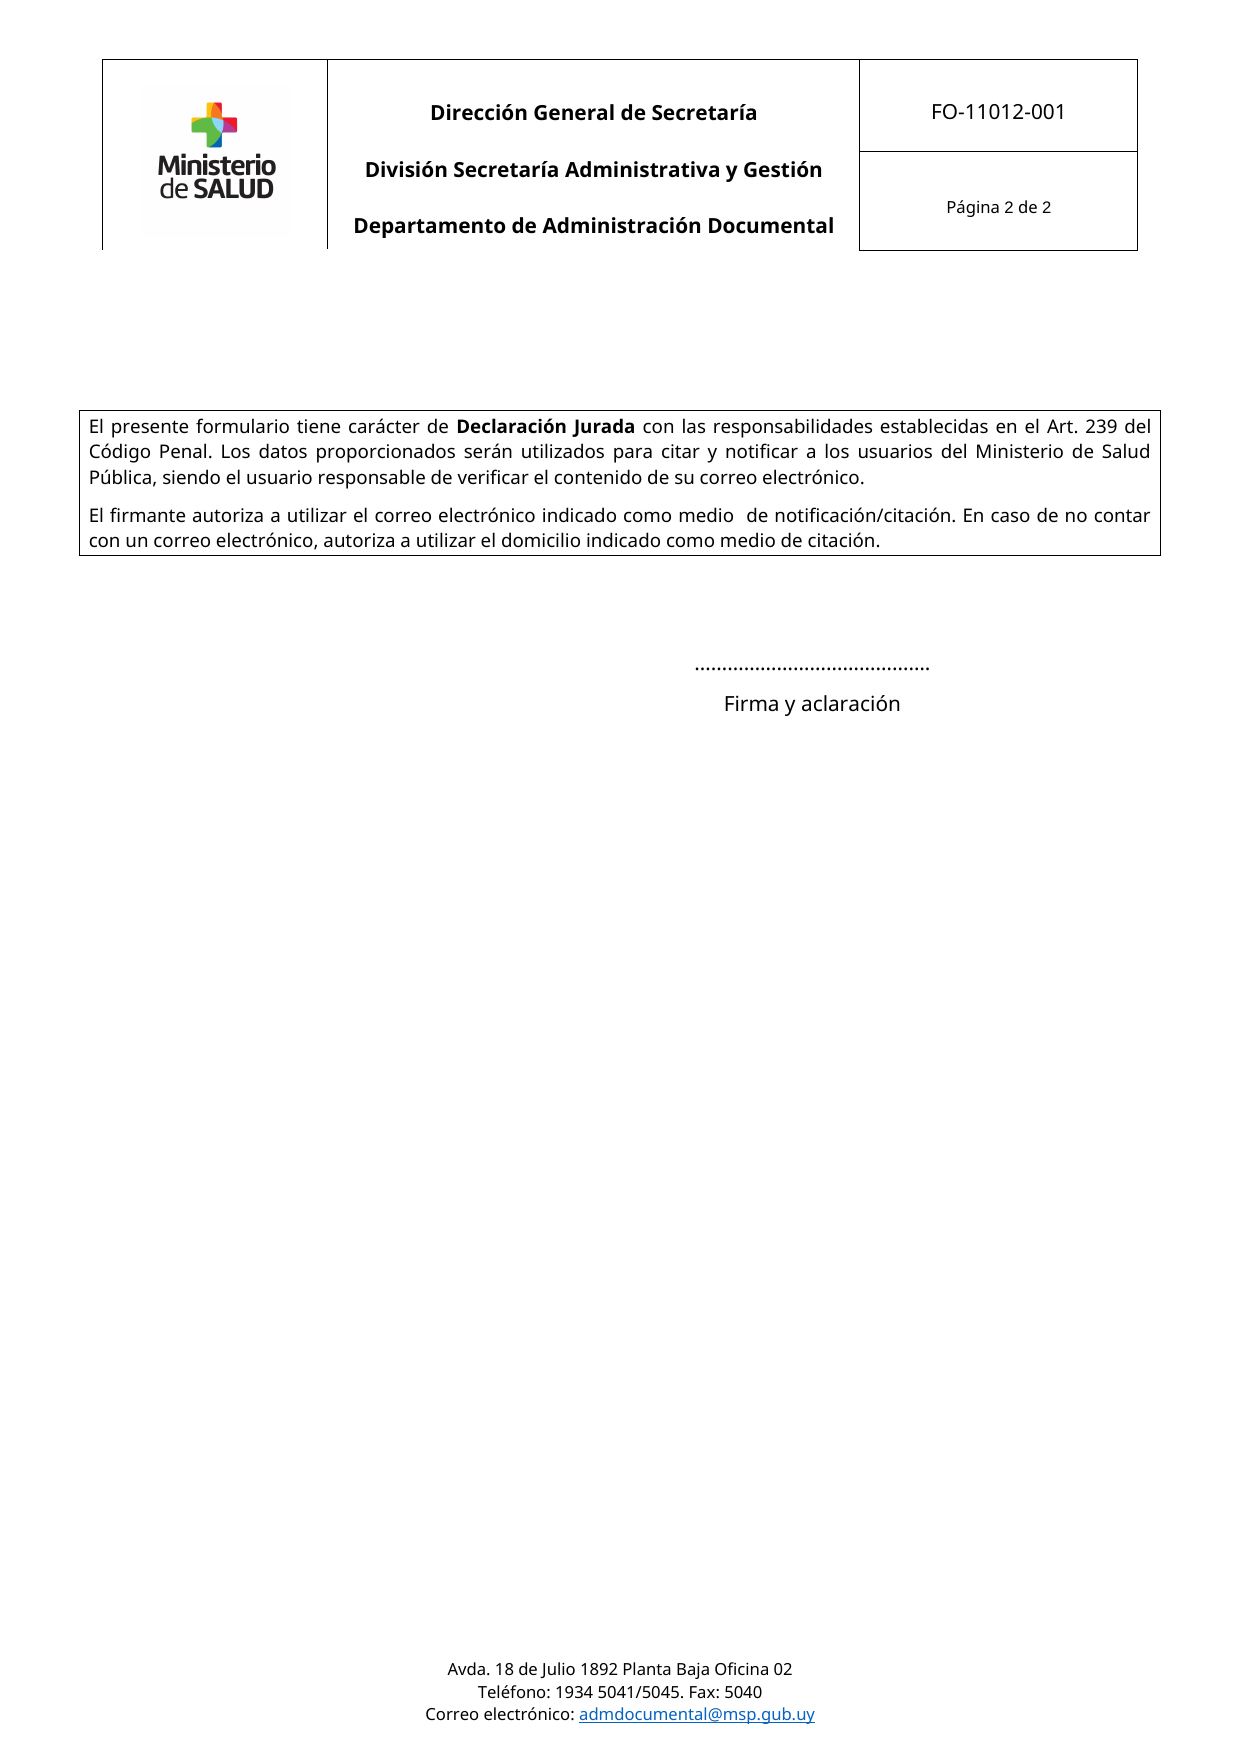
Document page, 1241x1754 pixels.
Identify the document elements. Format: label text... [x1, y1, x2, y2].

text El firmante autoriza a utilizar el correo electrónico indicado como medio de notificación/citación. En caso de no contar con un correo electrónico, autoriza a utilizar el domicilio indicado como medio de citación. [80, 499, 1160, 555]
text Firma y aclaración [126, 689, 1152, 717]
picture [141, 85, 290, 237]
text El presente formulario tiene carácter de Declaración Jurada con las responsabilidades establecidas en el Art. 239 del Código Penal. Los datos proporcionados serán utilizados para citar y notificar a los usuarios del Ministerio de Salud Pública, siendo el usuario responsable de verificar el contenido de su correo electrónico. [80, 411, 1160, 489]
text ……………………………………. [126, 648, 1152, 676]
